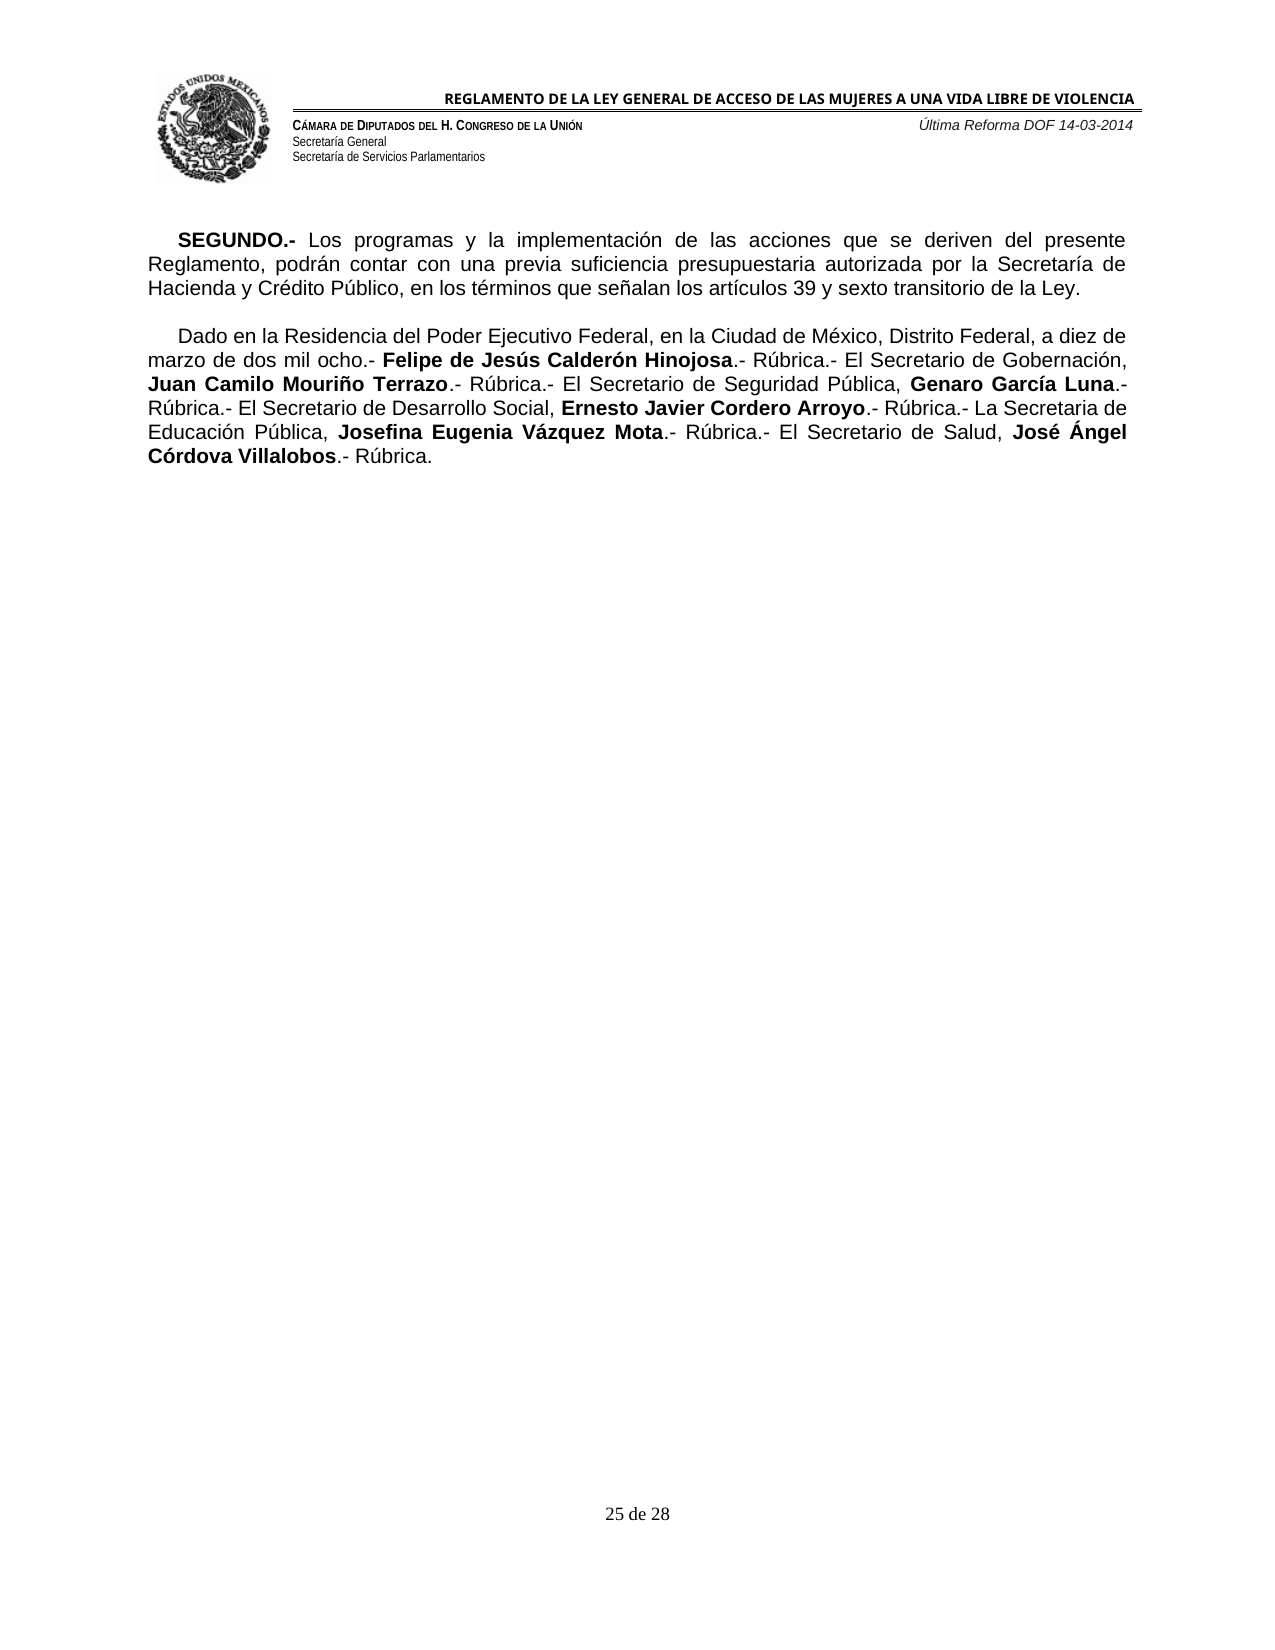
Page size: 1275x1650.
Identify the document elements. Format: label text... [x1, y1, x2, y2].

text Dado en la Residencia del Poder Ejecutivo Federal, en la Ciudad de México, Distrito Federal, a diez de marzo de dos mil ocho.- Felipe de Jesús Calderón Hinojosa.- Rúbrica.- El Secretario de Gobernación, Juan Camilo Mouriño Terrazo.- Rúbrica.- El Secretario de Seguridad Pública, Genaro García Luna.- Rúbrica.- El Secretario de Desarrollo Social, Ernesto Javier Cordero Arroyo.- Rúbrica.- La Secretaria de Educación Pública, Josefina Eugenia Vázquez Mota.- Rúbrica.- El Secretario de Salud, José Ángel Córdova Villalobos.- Rúbrica. [148, 324, 1127, 467]
text SEGUNDO.- Los programas y la implementación de las acciones que se deriven del presente Reglamento, podrán contar con una previa suficiencia presupuestaria autorizada por la Secretaría de Hacienda y Crédito Público, en los términos que señalan los artículos 39 y sexto transitorio de la Ley. [148, 228, 1127, 300]
